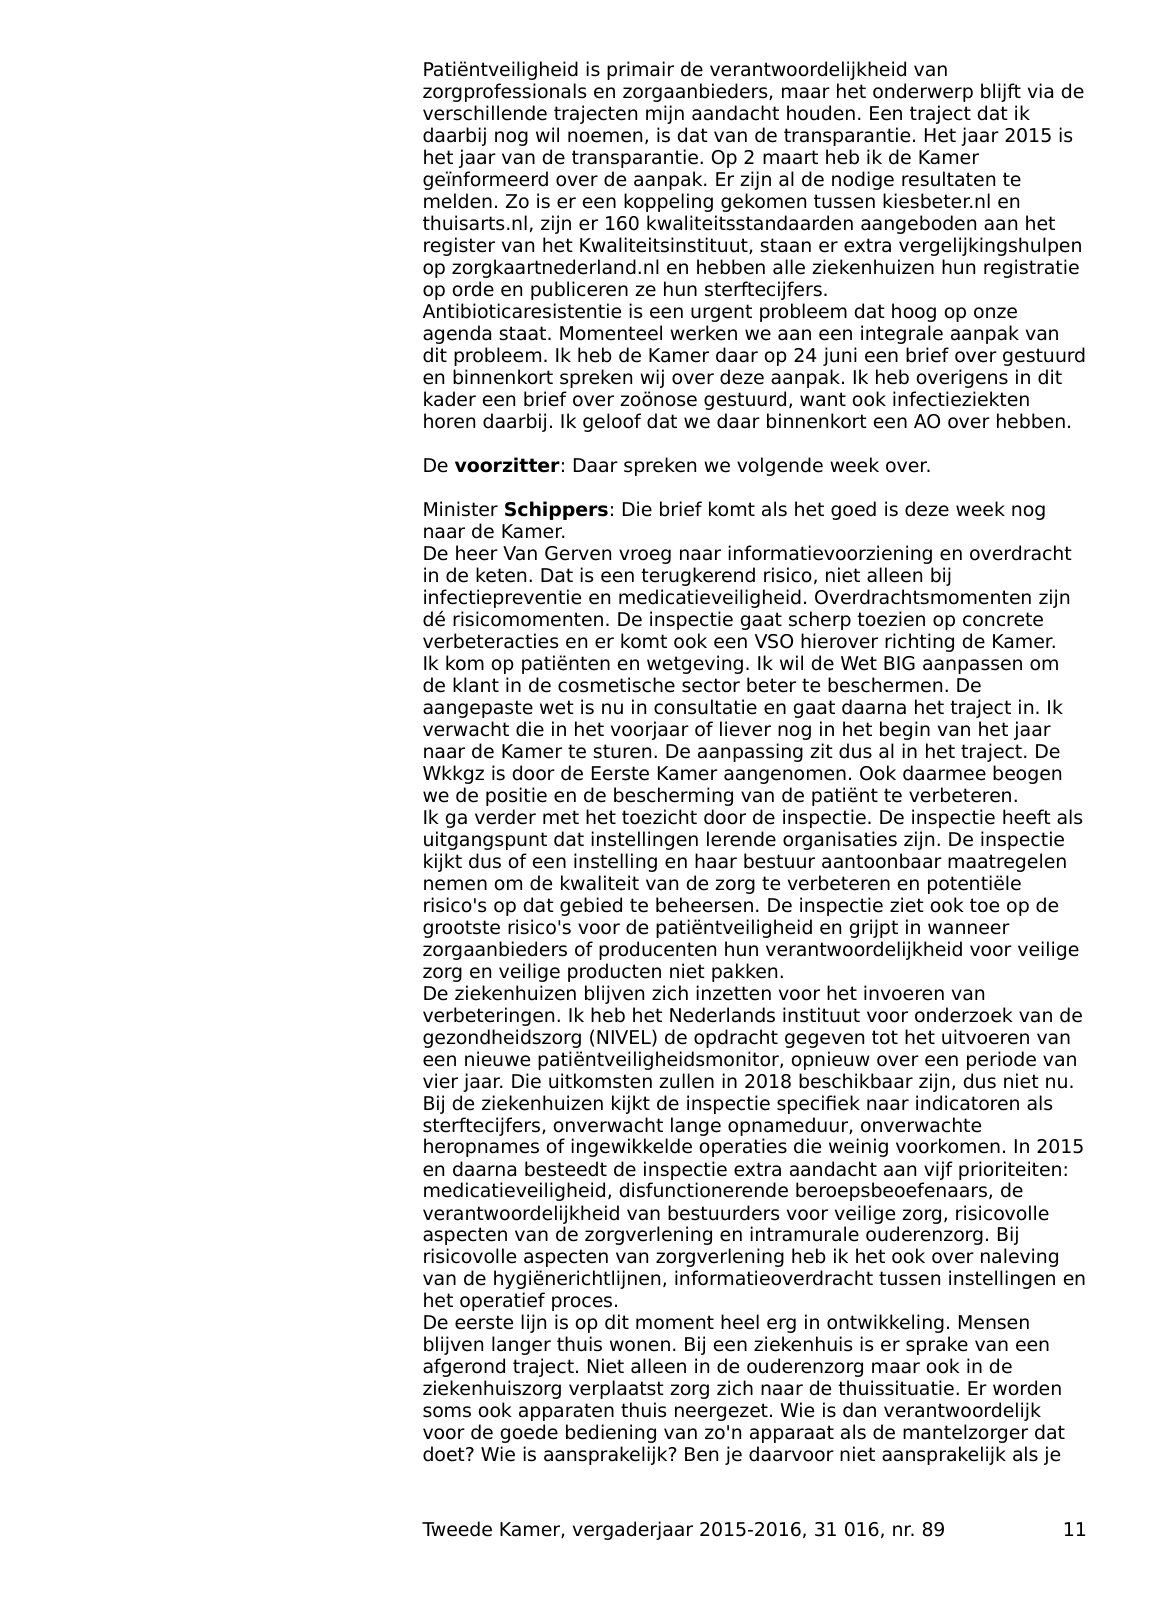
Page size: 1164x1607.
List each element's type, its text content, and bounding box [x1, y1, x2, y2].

text Ik kom op patiënten en wetgeving. Ik wil de Wet BIG aanpassen om de klant in de cosmetische sector beter te beschermen. De aangepaste wet is nu in consultatie en gaat daarna het traject in. Ik verwacht die in het voorjaar of liever nog in het begin van het jaar naar de Kamer te sturen. De aanpassing zit dus al in het traject. De Wkkgz is door de Eerste Kamer aangenomen. Ook daarmee beogen we de positie en de bescherming van de patiënt te verbeteren. [422, 653, 1087, 807]
text Patiëntveiligheid is primair de verantwoordelijkheid van zorgprofessionals en zorgaanbieders, maar het onderwerp blijft via de verschillende trajecten mijn aandacht houden. Een traject dat ik daarbij nog wil noemen, is dat van de transparantie. Het jaar 2015 is het jaar van de transparantie. Op 2 maart heb ik de Kamer geïnformeerd over de aanpak. Er zijn al de nodige resultaten te melden. Zo is er een koppeling gekomen tussen kiesbeter.nl en thuisarts.nl, zijn er 160 kwaliteitsstandaarden aangeboden aan het register van het Kwaliteitsinstituut, staan er extra vergelijkingshulpen op zorgkaartnederland.nl en hebben alle ziekenhuizen hun registratie op orde en publiceren ze hun sterftecijfers. [422, 59, 1087, 301]
text De heer Van Gerven vroeg naar informatievoorziening en overdracht in de keten. Dat is een terugkerend risico, niet alleen bij infectiepreventie en medicatieveiligheid. Overdrachtsmomenten zijn dé risicomomenten. De inspectie gaat scherp toezien op concrete verbeteracties en er komt ook een VSO hierover richting de Kamer. [422, 543, 1087, 653]
text Ik ga verder met het toezicht door de inspectie. De inspectie heeft als uitgangspunt dat instellingen lerende organisaties zijn. De inspectie kijkt dus of een instelling en haar bestuur aantoonbaar maatregelen nemen om de kwaliteit van de zorg te verbeteren en potentiële risico's op dat gebied te beheersen. De inspectie ziet ook toe op de grootste risico's voor de patiëntveiligheid en grijpt in wanneer zorgaanbieders of producenten hun verantwoordelijkheid voor veilige zorg en veilige producten niet pakken. [422, 807, 1087, 983]
text De voorzitter: Daar spreken we volgende week over. [422, 455, 1087, 477]
text De ziekenhuizen blijven zich inzetten voor het invoeren van verbeteringen. Ik heb het Nederlands instituut voor onderzoek van de gezondheidszorg (NIVEL) de opdracht gegeven tot het uitvoeren van een nieuwe patiëntveiligheidsmonitor, opnieuw over een periode van vier jaar. Die uitkomsten zullen in 2018 beschikbaar zijn, dus niet nu. Bij de ziekenhuizen kijkt de inspectie specifiek naar indicatoren als sterftecijfers, onverwacht lange opnameduur, onverwachte heropnames of ingewikkelde operaties die weinig voorkomen. In 2015 en daarna besteedt de inspectie extra aandacht aan vijf prioriteiten: medicatieveiligheid, disfunctionerende beroepsbeoefenaars, de verantwoordelijkheid van bestuurders voor veilige zorg, risicovolle aspecten van de zorgverlening en intramurale ouderenzorg. Bij risicovolle aspecten van zorgverlening heb ik het ook over naleving van de hygiënerichtlijnen, informatieoverdracht tussen instellingen en het operatief proces. [422, 983, 1087, 1312]
text De eerste lijn is op dit moment heel erg in ontwikkeling. Mensen blijven langer thuis wonen. Bij een ziekenhuis is er sprake van een afgerond traject. Niet alleen in de ouderenzorg maar ook in de ziekenhuiszorg verplaatst zorg zich naar de thuissituatie. Er worden soms ook apparaten thuis neergezet. Wie is dan verantwoordelijk voor de goede bediening van zo'n apparaat als de mantelzorger dat doet? Wie is aansprakelijk? Ben je daarvoor niet aansprakelijk als je [422, 1312, 1087, 1466]
text Antibioticaresistentie is een urgent probleem dat hoog op onze agenda staat. Momenteel werken we aan een integrale aanpak van dit probleem. Ik heb de Kamer daar op 24 juni een brief over gestuurd en binnenkort spreken wij over deze aanpak. Ik heb overigens in dit kader een brief over zoönose gestuurd, want ook infectieziekten horen daarbij. Ik geloof dat we daar binnenkort een AO over hebben. [422, 301, 1087, 433]
text Minister Schippers: Die brief komt als het goed is deze week nog naar de Kamer. [422, 499, 1087, 543]
